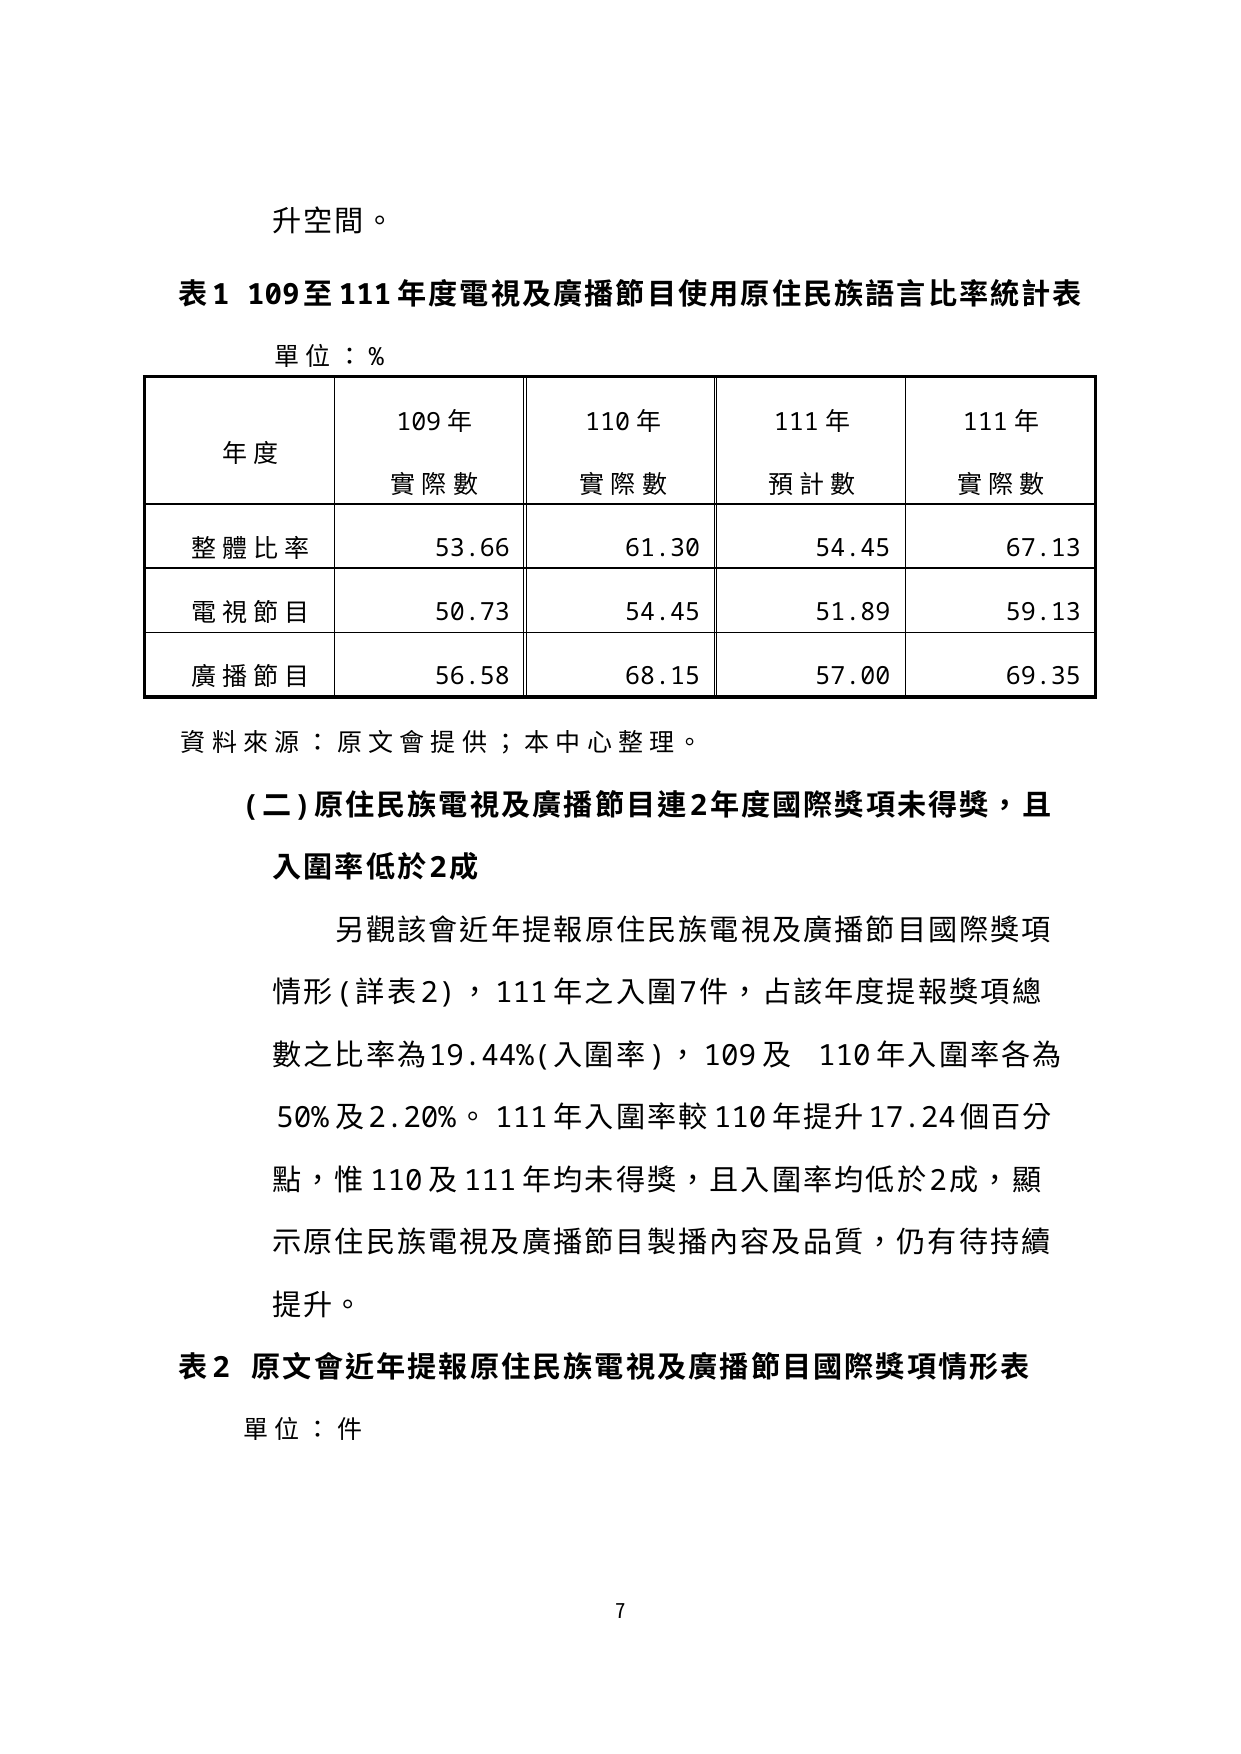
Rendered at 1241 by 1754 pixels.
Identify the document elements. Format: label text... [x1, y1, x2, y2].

table_cell 59.13 [906, 569, 1094, 631]
table_cell 56.58 [335, 633, 523, 695]
table_cell 69.35 [906, 633, 1094, 695]
text 表1 109至111年度電視及廣播節目使用原住民族語言比率統計表 單位：% [146, 250, 1113, 375]
table_header 111年 預計數 [717, 378, 905, 503]
table_cell 50.73 [335, 569, 523, 631]
text (二)原住民族電視及廣播節目連2年度國際獎項未得獎，且入圍率低於2成 [236, 761, 1063, 886]
table_cell 整體比率 [146, 505, 334, 567]
table_cell 54.45 [717, 505, 905, 567]
table_cell 57.00 [717, 633, 905, 695]
text 升空間。 [266, 177, 1063, 240]
text 資料來源：原文會提供；本中心整理。 [144, 699, 1063, 761]
table_header 110年 實際數 [527, 378, 714, 503]
table_cell 53.66 [335, 505, 523, 567]
table_cell 51.89 [717, 569, 905, 631]
text 另觀該會近年提報原住民族電視及廣播節目國際獎項情形(詳表2)，111年之入圍7件，占該年度提報獎項總數之比率為19.44%(入圍率)，109及 110年入圍率各為50%及2.20%。111年入圍率較110年提升17.24個百分點，惟110及111年均未得獎，且入圍率均低於2成，顯示原住民族電視及廣播節目製播內容及品質，仍有待持續提升。 [266, 886, 1063, 1323]
table_header 109年 實際數 [335, 378, 523, 503]
table_cell 68.15 [527, 633, 714, 695]
table_cell 電視節目 [146, 569, 334, 631]
table_cell 廣播節目 [146, 633, 334, 695]
table_cell 54.45 [527, 569, 714, 631]
text 表2 原文會近年提報原住民族電視及廣播節目國際獎項情形表 單位：件 [122, 1323, 1120, 1448]
table_cell 67.13 [906, 505, 1094, 567]
table_header 111年 實際數 [906, 378, 1094, 503]
table_cell 61.30 [527, 505, 714, 567]
table_header 年度 [146, 378, 334, 503]
